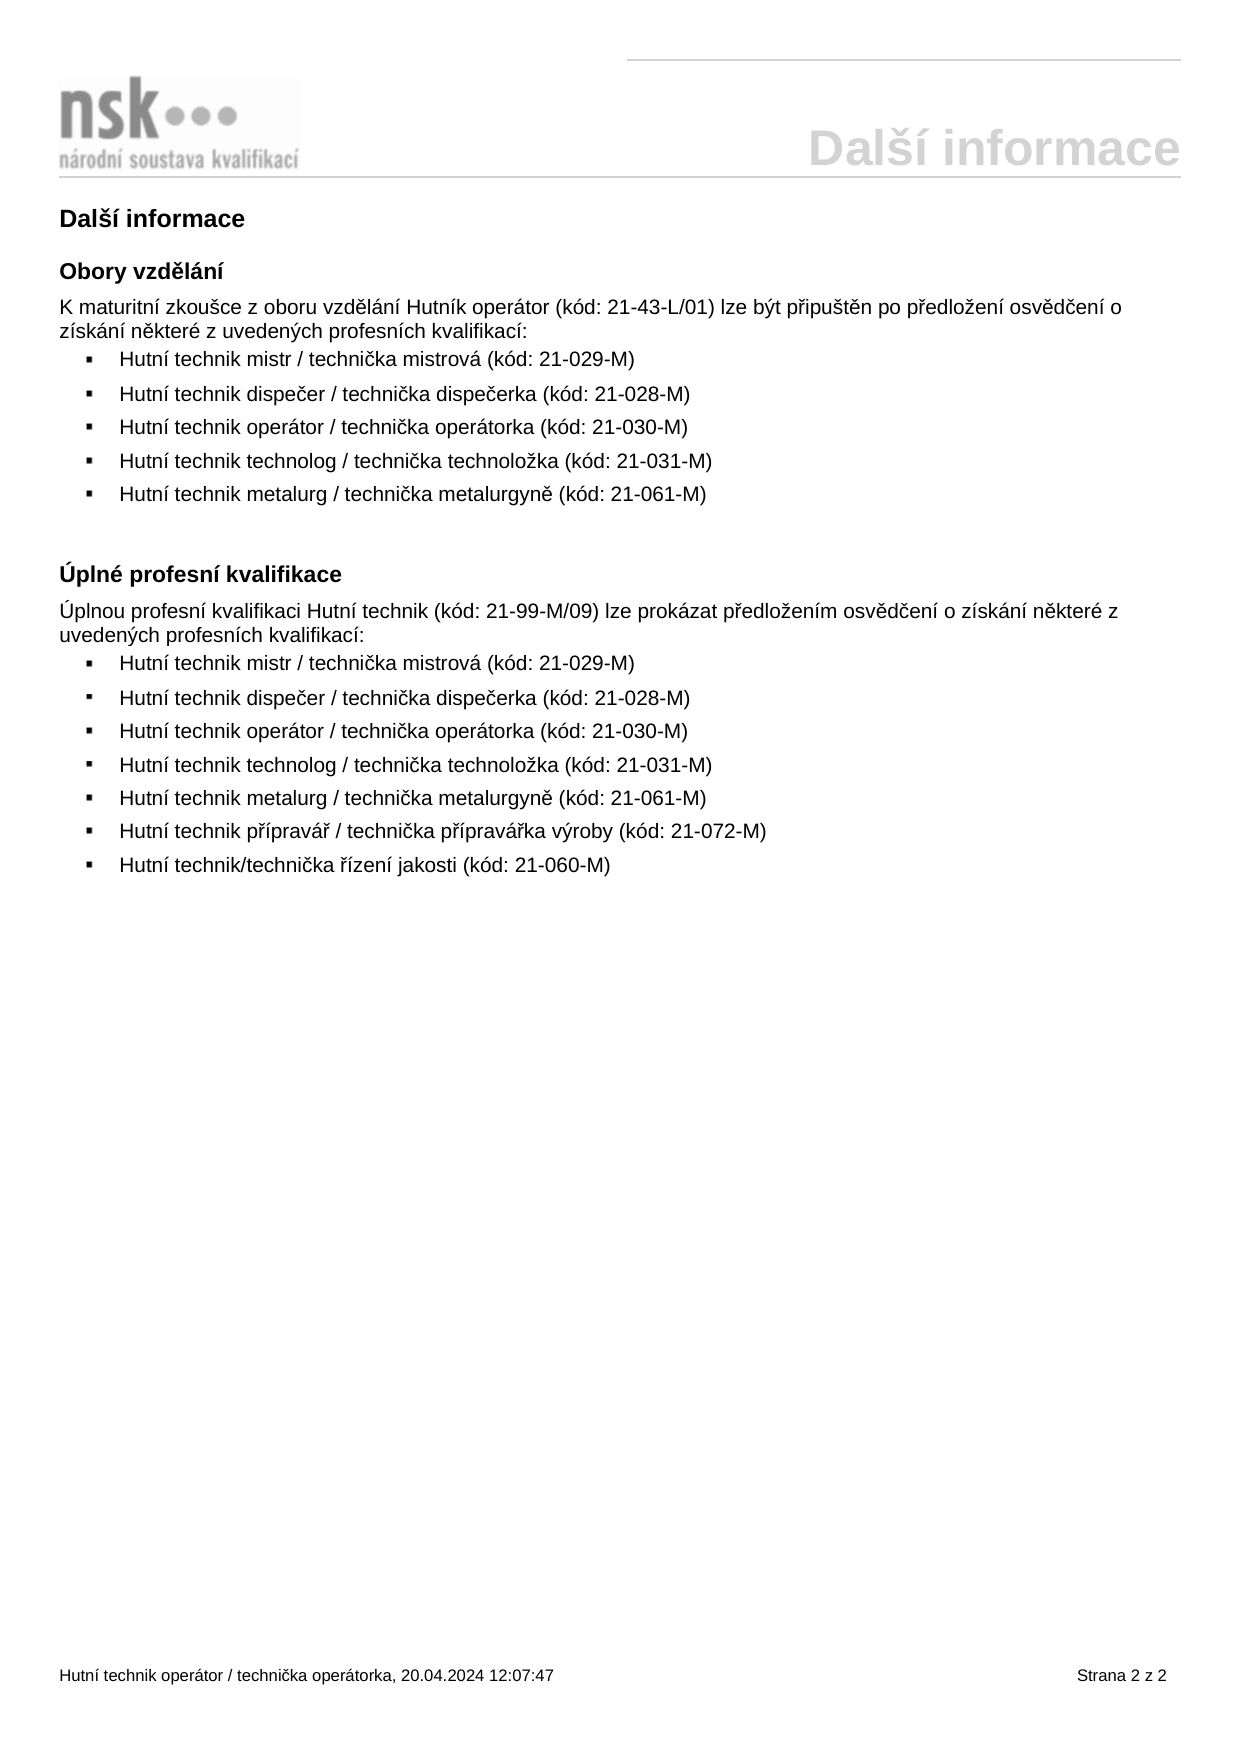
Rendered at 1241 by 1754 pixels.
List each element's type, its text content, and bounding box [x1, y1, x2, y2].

table_cell [619, 744, 627, 753]
table_cell [482, 171, 619, 176]
table_cell [619, 236, 627, 248]
table_cell [59, 178, 1181, 194]
table_cell [119, 236, 482, 248]
table_cell [619, 406, 627, 414]
table_cell Strana 2 z 2 [861, 1657, 1167, 1693]
table_cell Obory vzdělání [59, 248, 1181, 295]
table_cell [119, 744, 482, 753]
table_cell [482, 811, 619, 819]
picture [59, 752, 119, 776]
table_cell [627, 236, 861, 248]
table_cell [59, 844, 119, 853]
table_cell [482, 1210, 619, 1433]
table_cell [627, 1210, 861, 1433]
picture [59, 414, 119, 439]
table_cell [861, 1434, 1167, 1657]
table_cell [1167, 236, 1181, 248]
table_cell [119, 194, 482, 200]
table_cell [482, 194, 619, 200]
table_cell [119, 645, 482, 651]
table_cell [861, 406, 1167, 414]
picture [59, 651, 119, 676]
table_cell [59, 645, 119, 651]
table_cell [861, 877, 1167, 910]
table_cell [627, 645, 861, 651]
table_cell [59, 811, 119, 818]
table_cell [482, 507, 619, 539]
table_cell [861, 744, 1167, 753]
table_cell [59, 507, 119, 539]
table_cell [482, 645, 619, 651]
table_cell [59, 1434, 119, 1657]
table_cell [619, 1210, 627, 1433]
table_cell [1167, 844, 1181, 853]
table_cell [482, 710, 619, 718]
table_cell [482, 440, 619, 449]
table_cell [1167, 440, 1181, 449]
table_cell [482, 677, 619, 686]
table_cell [627, 811, 861, 819]
table_cell Úplné profesní kvalifikace [59, 551, 1181, 599]
table_cell Hutní technik přípravář / technička přípravářka výroby (kód: 21-072-M) [119, 819, 1181, 844]
table_cell [59, 539, 119, 551]
table_cell [619, 877, 627, 910]
table_cell [482, 406, 619, 414]
table_cell [861, 910, 1167, 1210]
table_cell [619, 777, 627, 786]
table_cell [1167, 910, 1181, 1210]
table_cell [59, 473, 119, 481]
table_cell Hutní technik technolog / technička technoložka (kód: 21-031-M) [119, 449, 1181, 473]
table_cell [119, 473, 482, 482]
picture [58, 59, 620, 171]
table_cell [482, 343, 619, 347]
table_cell [627, 473, 861, 482]
table_cell [861, 844, 1167, 853]
picture [59, 685, 119, 708]
table_cell [1167, 406, 1181, 414]
table_cell [119, 171, 482, 176]
table_cell [627, 877, 861, 910]
table_cell [119, 811, 482, 819]
table_cell [59, 236, 119, 248]
table_cell [59, 744, 119, 752]
table_cell [59, 777, 119, 785]
table_cell [627, 677, 861, 686]
table_cell [627, 777, 861, 786]
table_cell [482, 844, 619, 853]
table_cell Hutní technik mistr / technička mistrová (kód: 21-029-M) [119, 651, 1181, 677]
table_cell [482, 744, 619, 753]
table_cell [119, 406, 482, 414]
table_cell [59, 1210, 119, 1433]
table_cell [119, 440, 482, 449]
table_cell [627, 844, 861, 853]
table_cell [1167, 645, 1181, 651]
table_cell [1167, 507, 1181, 539]
table_cell [861, 777, 1167, 786]
table_cell [627, 507, 861, 539]
table_cell Hutní technik operátor / technička operátorka (kód: 21-030-M) [119, 415, 1181, 440]
table_cell [619, 677, 627, 686]
table_cell [627, 710, 861, 718]
table_cell [119, 539, 482, 551]
table_cell [861, 373, 1167, 382]
table_cell [1167, 677, 1181, 686]
table_cell [861, 645, 1167, 651]
table_cell [119, 677, 482, 686]
table_cell [627, 373, 861, 382]
table_cell [119, 1434, 482, 1657]
table_cell [627, 440, 861, 449]
table_cell [482, 910, 619, 1210]
table_cell [119, 777, 482, 786]
table_cell [619, 507, 627, 539]
table_cell [1167, 811, 1181, 819]
table_cell [482, 877, 619, 910]
table_cell [59, 677, 119, 685]
table_cell [861, 343, 1167, 347]
table_cell [1167, 373, 1181, 382]
table_cell [861, 710, 1167, 718]
table_cell [59, 343, 119, 347]
table_cell Hutní technik mistr / technička mistrová (kód: 21-029-M) [119, 347, 1181, 373]
table_cell [619, 645, 627, 651]
table_cell Hutní technik dispečer / technička dispečerka (kód: 21-028-M) [119, 686, 1181, 709]
table_cell [59, 171, 119, 176]
table_cell [59, 910, 119, 1210]
table_cell [119, 910, 482, 1210]
table_cell K maturitní zkoušce z oboru vzdělání Hutník operátor (kód: 21-43-L/01) lze být připuštěn po předložení osvědčení o získání některé z uvedených profesních kvalifikací: [59, 295, 1181, 343]
table_cell [627, 539, 861, 551]
table_cell [119, 373, 482, 382]
table_cell [482, 473, 619, 482]
table_cell [59, 440, 119, 448]
table_cell [482, 1434, 619, 1657]
table_cell [619, 1434, 627, 1657]
table_cell [619, 373, 627, 382]
table_cell Hutní technik technolog / technička technoložka (kód: 21-031-M) [119, 753, 1181, 777]
table_cell [1167, 877, 1181, 910]
table_cell [59, 406, 119, 414]
table_cell [1167, 1434, 1181, 1657]
table_cell [619, 811, 627, 819]
table_cell [1167, 777, 1181, 786]
table_cell Hutní technik metalurg / technička metalurgyně (kód: 21-061-M) [119, 786, 1181, 811]
table_cell [1167, 194, 1181, 200]
picture [59, 818, 119, 843]
table_cell [59, 194, 119, 200]
table_cell Další informace [59, 200, 1181, 236]
table_cell [119, 844, 482, 853]
table_cell [119, 343, 482, 347]
table_cell [627, 406, 861, 414]
table_cell Hutní technik dispečer / technička dispečerka (kód: 21-028-M) [119, 382, 1181, 406]
table_cell [59, 877, 119, 910]
picture [59, 718, 119, 743]
table_cell [1167, 343, 1181, 347]
table_cell [861, 507, 1167, 539]
table_cell [861, 539, 1167, 551]
table_cell [619, 710, 627, 718]
table_cell [620, 59, 627, 170]
table_cell [1167, 473, 1181, 482]
table_cell [619, 910, 627, 1210]
table_cell [1167, 1657, 1181, 1693]
table_cell [627, 910, 861, 1210]
table_cell Hutní technik operátor / technička operátorka (kód: 21-030-M) [119, 719, 1181, 744]
table_cell [619, 440, 627, 449]
picture [59, 785, 119, 810]
table_cell [482, 373, 619, 382]
table_cell [627, 343, 861, 347]
table_cell [861, 194, 1167, 200]
table_cell [482, 236, 619, 248]
table_cell [619, 473, 627, 482]
table_cell [861, 236, 1167, 248]
table_cell [59, 710, 119, 718]
table_cell [619, 539, 627, 551]
table_cell Hutní technik metalurg / technička metalurgyně (kód: 21-061-M) [119, 482, 1181, 507]
table_cell [627, 194, 861, 200]
table_cell Hutní technik/technička řízení jakosti (kód: 21-060-M) [119, 853, 1181, 877]
table_cell [861, 811, 1167, 819]
table_cell [627, 1434, 861, 1657]
table_cell [119, 507, 482, 539]
picture [59, 381, 119, 406]
table_cell [119, 877, 482, 910]
table_cell [119, 710, 482, 718]
table_cell [1167, 1210, 1181, 1433]
table_cell Úplnou profesní kvalifikaci Hutní technik (kód: 21-99-M/09) lze prokázat předložením osvědčení o získání některé z uvedených profesních kvalifikací: [59, 599, 1181, 645]
table_cell [59, 373, 119, 381]
table_cell [861, 473, 1167, 482]
table_cell [619, 844, 627, 853]
table_cell [619, 194, 627, 200]
table_cell [861, 1210, 1167, 1433]
table_cell [482, 539, 619, 551]
table_cell Další informace [627, 61, 1181, 176]
table_cell [119, 1210, 482, 1433]
table_cell [1167, 744, 1181, 753]
picture [59, 347, 119, 372]
table_cell [627, 744, 861, 753]
picture [59, 481, 119, 506]
picture [59, 853, 119, 877]
table_cell Hutní technik operátor / technička operátorka, 20.04.2024 12:07:47 [59, 1657, 861, 1693]
table_cell [1167, 539, 1181, 551]
table_cell [482, 777, 619, 786]
table_cell [619, 170, 627, 176]
table_cell [1167, 710, 1181, 718]
table_cell [861, 677, 1167, 686]
picture [59, 448, 119, 473]
table_cell [861, 440, 1167, 449]
